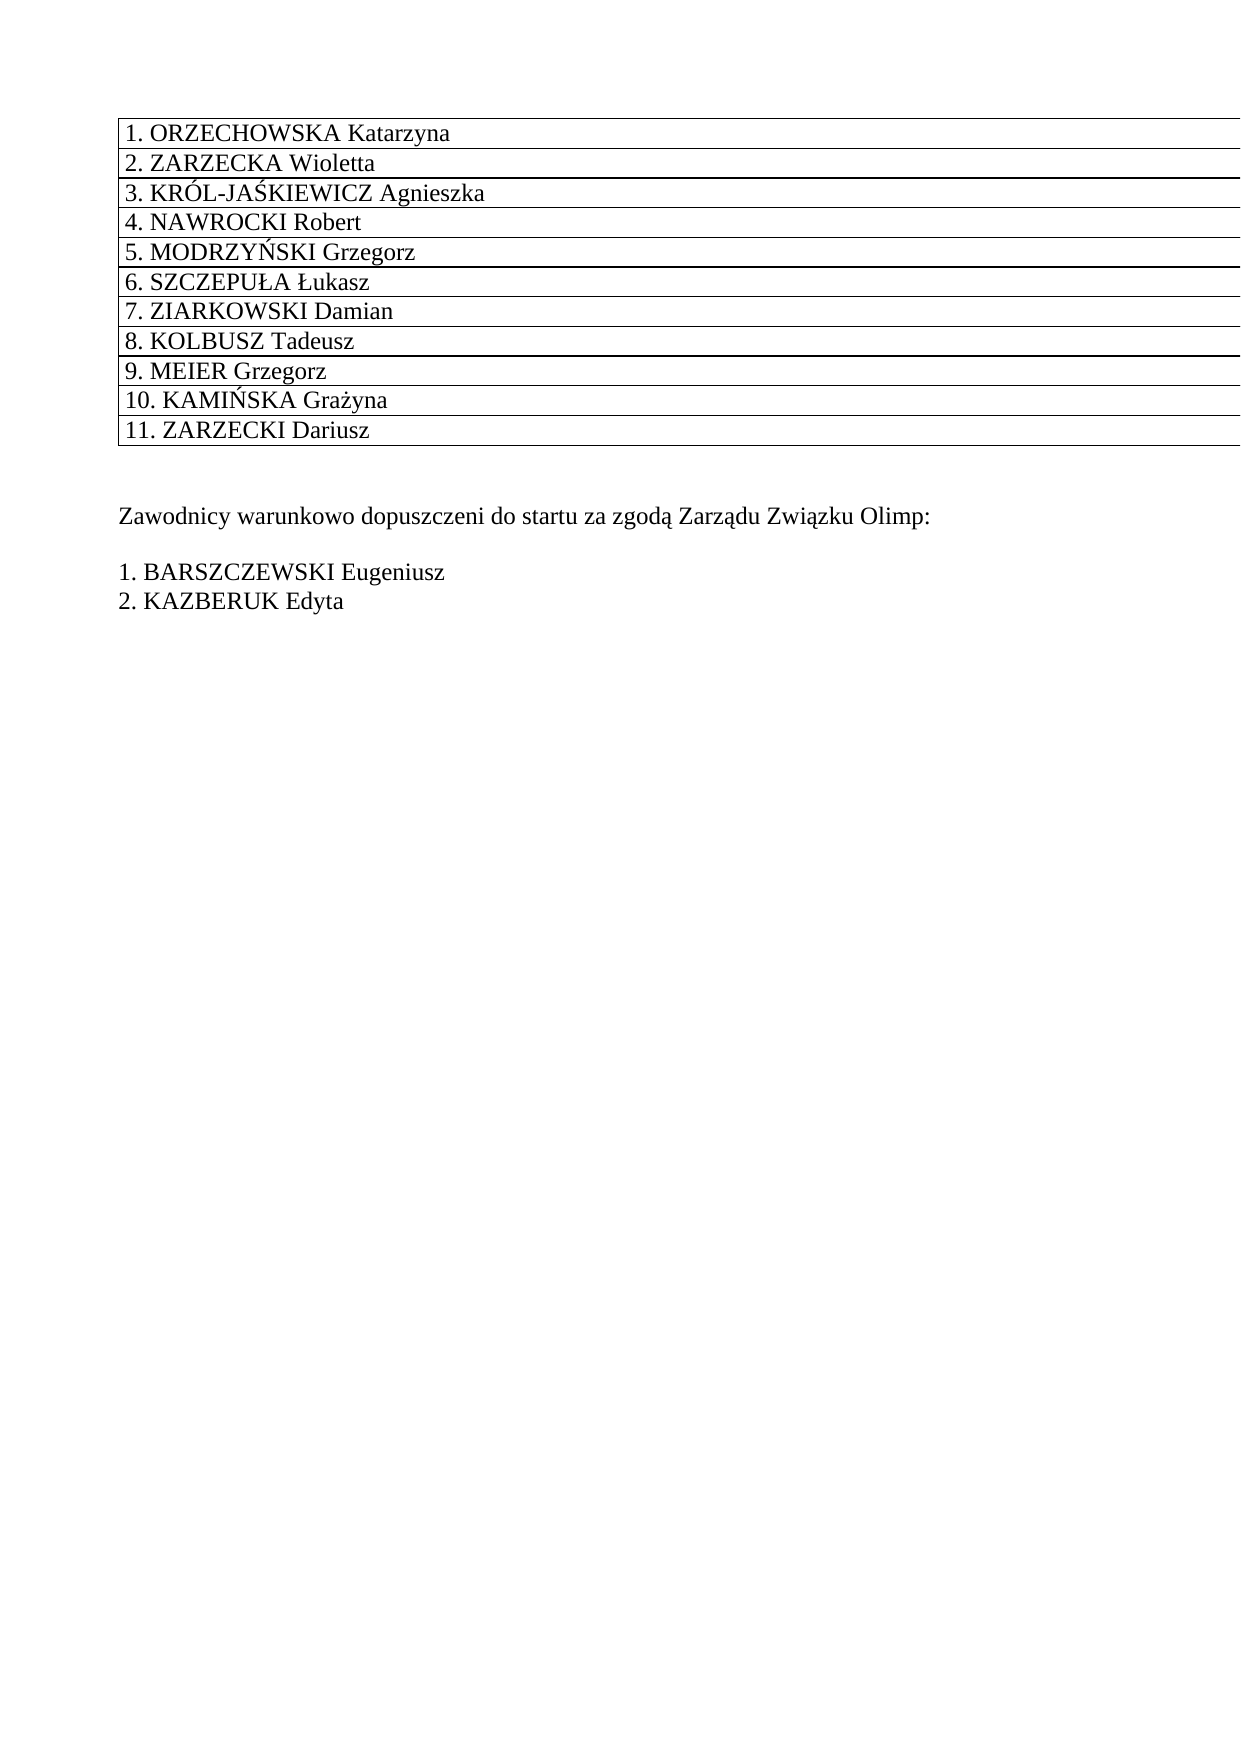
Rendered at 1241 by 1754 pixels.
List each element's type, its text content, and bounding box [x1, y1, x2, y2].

table_cell 9. MEIER Grzegorz [119, 357, 1240, 385]
text 2. KAZBERUK Edyta [118, 586, 1122, 615]
table_cell 7. ZIARKOWSKI Damian [119, 297, 1240, 326]
table_cell 8. KOLBUSZ Tadeusz [119, 327, 1240, 355]
table_cell 5. MODRZYŃSKI Grzegorz [119, 238, 1240, 266]
table_cell 4. NAWROCKI Robert [119, 208, 1240, 237]
table_header 1. ORZECHOWSKA Katarzyna [119, 119, 1240, 148]
table_cell 10. KAMIŃSKA Grażyna [119, 386, 1240, 415]
table_cell 6. SZCZEPUŁA Łukasz [119, 268, 1240, 296]
table_cell 2. ZARZECKA Wioletta [119, 149, 1240, 177]
text Zawodnicy warunkowo dopuszczeni do startu za zgodą Zarządu Związku Olimp: [118, 501, 1122, 529]
text 1. BARSZCZEWSKI Eugeniusz [118, 557, 1122, 586]
table_cell 11. ZARZECKI Dariusz [119, 416, 1240, 445]
table_cell 3. KRÓL-JAŚKIEWICZ Agnieszka [119, 179, 1240, 207]
